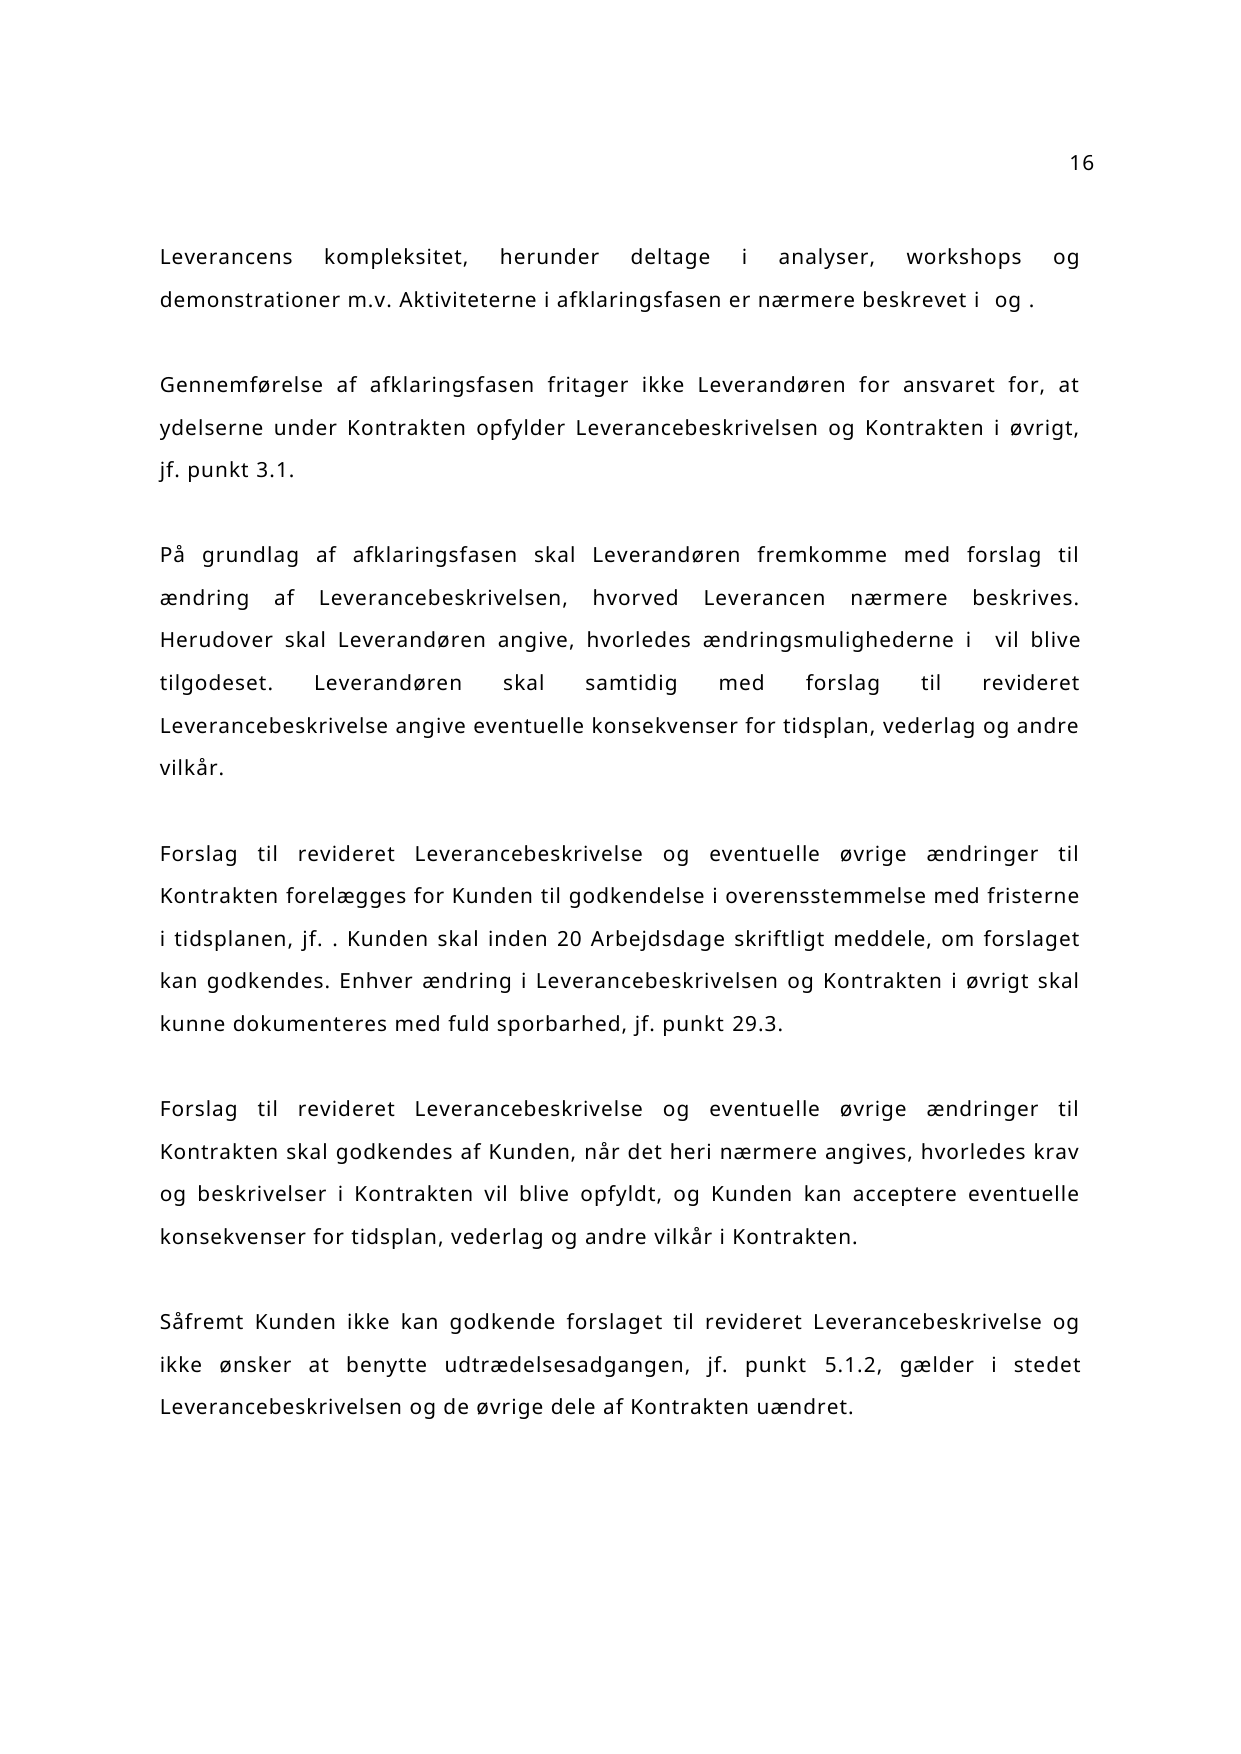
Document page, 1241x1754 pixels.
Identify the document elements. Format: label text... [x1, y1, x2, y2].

text Forslag til revideret Leverancebeskrivelse og eventuelle øvrige ændringer til Kontrakten skal godkendes af Kunden, når det heri nærmere angives, hvorledes krav og beskrivelser i Kontrakten vil blive opfyldt, og Kunden kan acceptere eventuelle konsekvenser for tidsplan, vederlag og andre vilkår i Kontrakten. [159, 1094, 1081, 1251]
text Såfremt Kunden ikke kan godkende forslaget til revideret Leverancebeskrivelse og ikke ønsker at benytte udtrædelsesadgangen, jf. punkt 5.1.2, gælder i stedet Leverancebeskrivelsen og de øvrige dele af Kontrakten uændret. [159, 1307, 1081, 1421]
text Leverancens kompleksitet, herunder deltage i analyser, workshops og demonstrationer m.v. Aktiviteterne i afklaringsfasen er nærmere beskrevet i og . [159, 242, 1081, 313]
text På grundlag af afklaringsfasen skal Leverandøren fremkomme med forslag til ændring af Leverancebeskrivelsen, hvorved Leverancen nærmere beskrives. Herudover skal Leverandøren angive, hvorledes ændringsmulighederne i vil blive tilgodeset. Leverandøren skal samtidig med forslag til revideret Leverancebeskrivelse angive eventuelle konsekvenser for tidsplan, vederlag og andre vilkår. [159, 540, 1081, 782]
text Forslag til revideret Leverancebeskrivelse og eventuelle øvrige ændringer til Kontrakten forelægges for Kunden til godkendelse i overensstemmelse med fristerne i tidsplanen, jf. . Kunden skal inden 20 Arbejdsdage skriftligt meddele, om forslaget kan godkendes. Enhver ændring i Leverancebeskrivelsen og Kontrakten i øvrigt skal kunne dokumenteres med fuld sporbarhed, jf. punkt 29.3. [159, 839, 1081, 1037]
text Gennemførelse af afklaringsfasen fritager ikke Leverandøren for ansvaret for, at ydelserne under Kontrakten opfylder Leverancebeskrivelsen og Kontrakten i øvrigt, jf. punkt 3.1. [159, 370, 1081, 484]
